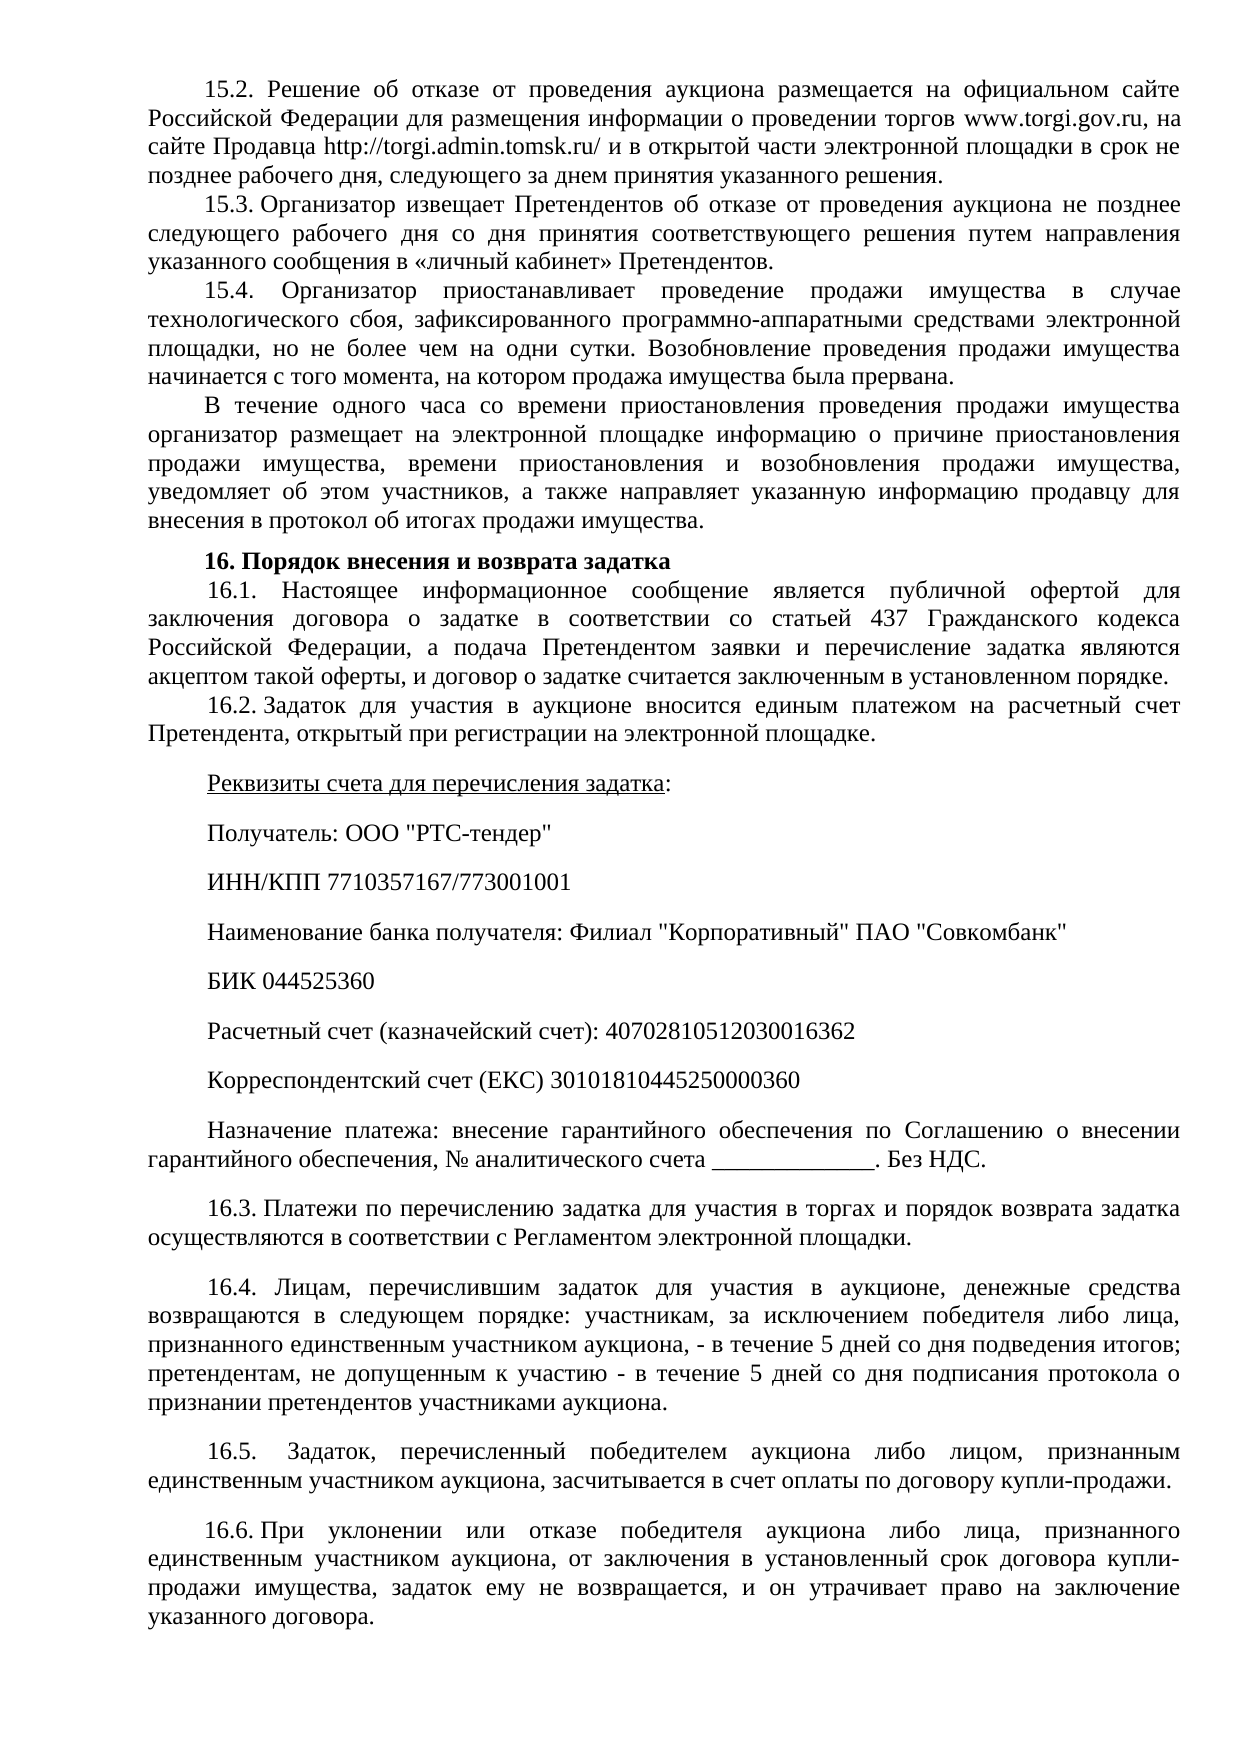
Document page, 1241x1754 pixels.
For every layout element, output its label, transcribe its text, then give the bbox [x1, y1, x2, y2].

text 16.5. Задаток, перечисленный победителем аукциона либо лицом, признанным единственным участником аукциона, засчитывается в счет оплаты по договору купли-продажи. [148, 1436, 1181, 1494]
text 16. Порядок внесения и возврата задатка [148, 546, 1181, 575]
text БИК 044525360 [148, 966, 1181, 995]
text 15.3. Организатор извещает Претендентов об отказе от проведения аукциона не позднее следующего рабочего дня со дня принятия соответствующего решения путем направления указанного сообщения в «личный кабинет» Претендентов. [148, 189, 1181, 275]
text Реквизиты счета для перечисления задатка: [148, 768, 1181, 797]
text 16.1. Настоящее информационное сообщение является публичной офертой для заключения договора о задатке в соответствии со статьей 437 Гражданского кодекса Российской Федерации, а подача Претендентом заявки и перечисление задатка являются акцептом такой оферты, и договор о задатке считается заключенным в установленном порядке. [148, 575, 1181, 690]
text Корреспондентский счет (ЕКС) 30101810445250000360 [148, 1066, 1181, 1094]
text 16.2. Задаток для участия в аукционе вносится единым платежом на расчетный счет Претендента, открытый при регистрации на электронной площадке. [148, 690, 1181, 747]
text 16.3. Платежи по перечислению задатка для участия в торгах и порядок возврата задатка осуществляются в соответствии с Регламентом электронной площадки. [148, 1193, 1181, 1251]
text В течение одного часа со времени приостановления проведения продажи имущества организатор размещает на электронной площадке информацию о причине приостановления продажи имущества, времени приостановления и возобновления продажи имущества, уведомляет об этом участников, а также направляет указанную информацию продавцу для внесения в протокол об итогах продажи имущества. [148, 390, 1181, 534]
text Расчетный счет (казначейский счет): 40702810512030016362 [148, 1016, 1181, 1045]
text Получатель: ООО "РТС-тендер" [148, 818, 1181, 846]
text 15.4. Организатор приостанавливает проведение продажи имущества в случае технологического сбоя, зафиксированного программно-аппаратными средствами электронной площадки, но не более чем на одни сутки. Возобновление проведения продажи имущества начинается с того момента, на котором продажа имущества была прервана. [148, 275, 1181, 390]
text 16.6. При уклонении или отказе победителя аукциона либо лица, признанного единственным участником аукциона, от заключения в установленный срок договора купли-продажи имущества, задаток ему не возвращается, и он утрачивает право на заключение указанного договора. [148, 1515, 1181, 1630]
text 15.2. Решение об отказе от проведения аукциона размещается на официальном сайте Российской Федерации для размещения информации о проведении торгов www.torgi.gov.ru, на сайте Продавца http://torgi.admin.tomsk.ru/ и в открытой части электронной площадки в срок не позднее рабочего дня, следующего за днем принятия указанного решения. [148, 74, 1181, 189]
text 16.4. Лицам, перечислившим задаток для участия в аукционе, денежные средства возвращаются в следующем порядке: участникам, за исключением победителя либо лица, признанного единственным участником аукциона, - в течение 5 дней со дня подведения итогов; претендентам, не допущенным к участию - в течение 5 дней со дня подписания протокола о признании претендентов участниками аукциона. [148, 1272, 1181, 1416]
text Назначение платежа: внесение гарантийного обеспечения по Соглашению о внесении гарантийного обеспечения, № аналитического счета _____________. Без НДС. [148, 1115, 1181, 1173]
text ИНН/КПП 7710357167/773001001 [148, 867, 1181, 896]
text Наименование банка получателя: Филиал "Корпоративный" ПАО "Совкомбанк" [148, 917, 1181, 946]
